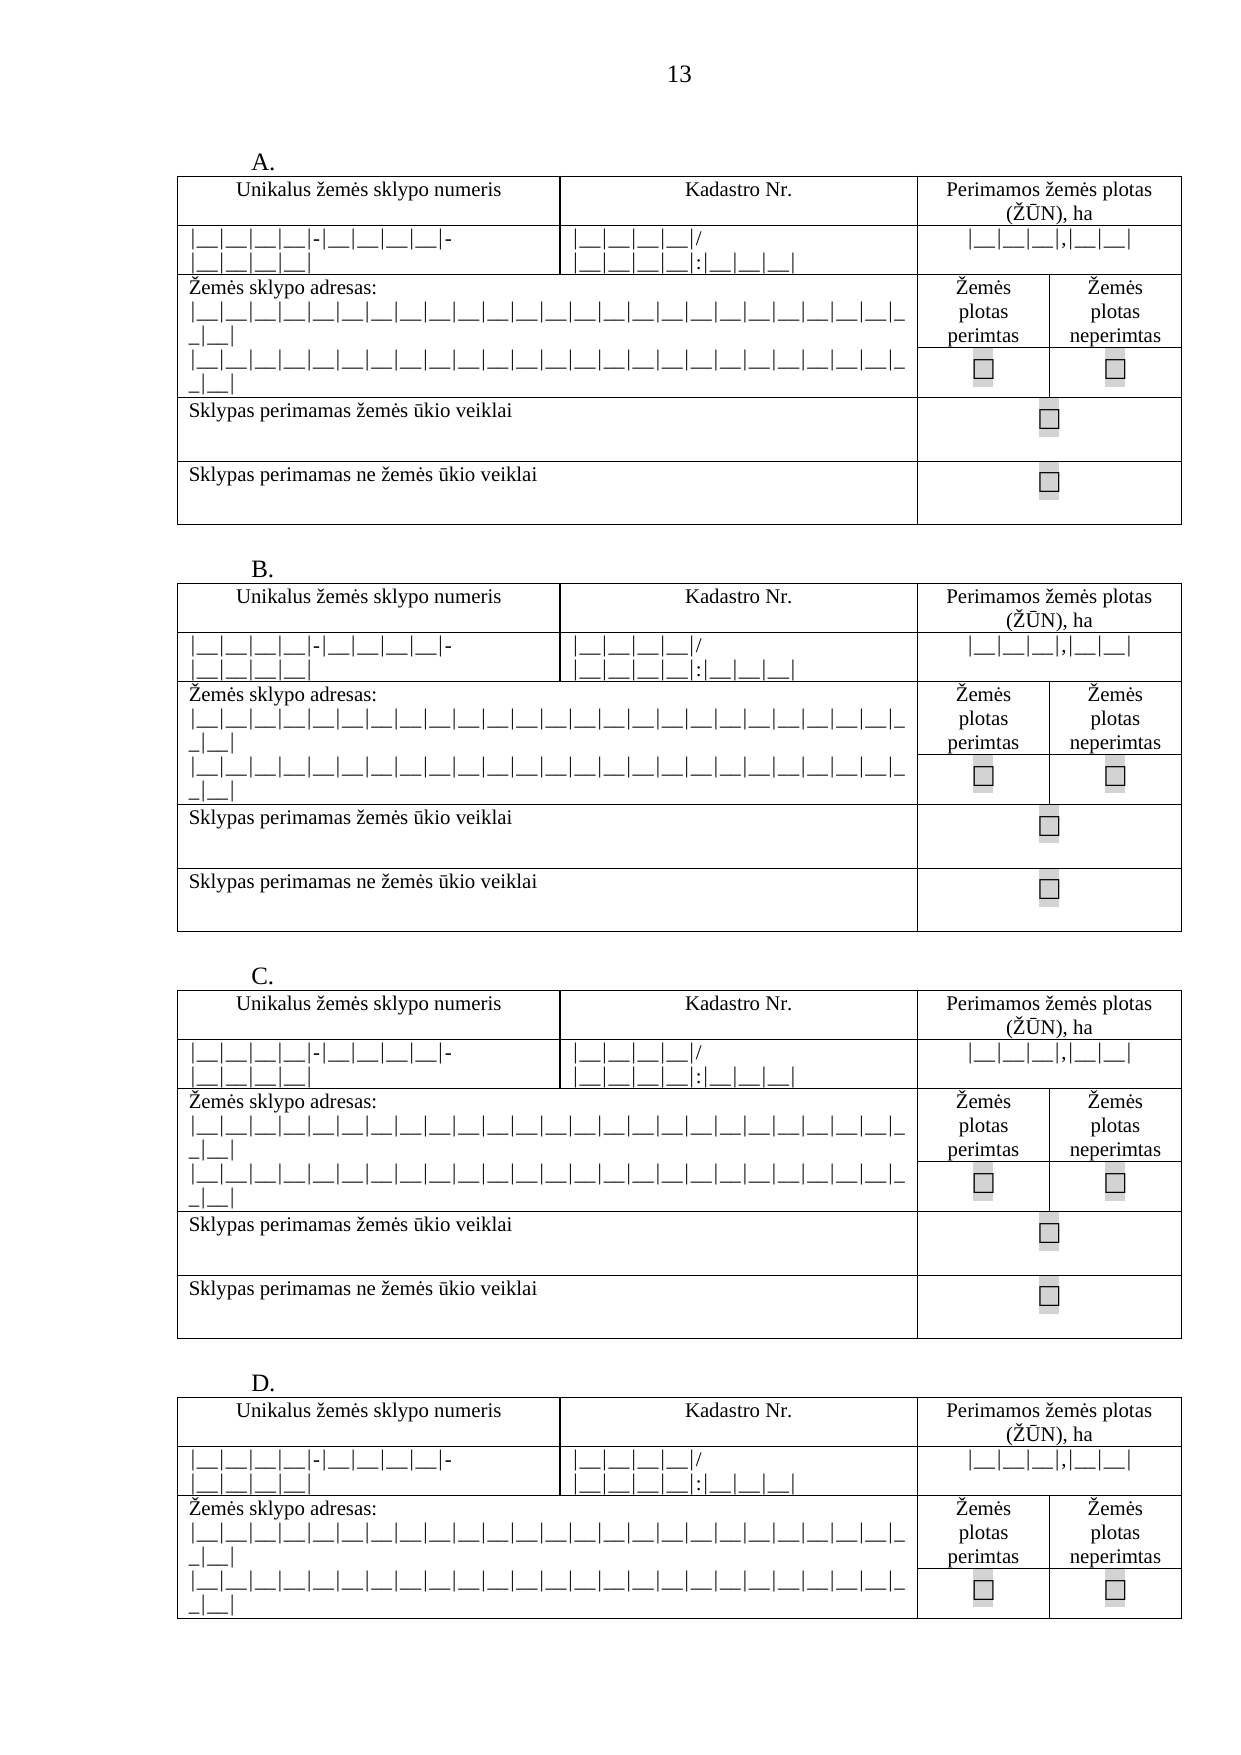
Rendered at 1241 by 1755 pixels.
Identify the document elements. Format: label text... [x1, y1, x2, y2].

text C. [177, 961, 1181, 989]
text D. [177, 1368, 1181, 1397]
table_cell Sklypas perimamas žemės ūkio veiklai [178, 1212, 917, 1274]
table_header Kadastro Nr. [561, 991, 917, 1039]
table_cell Sklypas perimamas ne žemės ūkio veiklai [178, 1276, 917, 1338]
table_cell ___,__ [918, 226, 1181, 274]
table_cell Žemės plotas perimtas [918, 275, 1049, 347]
table_cell ____/____:___ [561, 226, 917, 274]
table_cell □ [1050, 1569, 1181, 1618]
table_cell Žemės plotas perimtas [918, 1496, 1049, 1568]
table_cell □ [918, 1162, 1049, 1211]
table_cell Žemės plotas perimtas [918, 1089, 1049, 1161]
table_cell □ [918, 348, 1049, 397]
table_cell Žemės plotas neperimtas [1050, 1496, 1181, 1568]
table_header Unikalus žemės sklypo numeris [178, 584, 559, 632]
table_header Kadastro Nr. [561, 177, 917, 225]
text B. [177, 554, 1181, 583]
table_cell ____-___-___ [178, 226, 559, 274]
table_cell ___,__ [918, 1447, 1181, 1495]
table_cell □ [918, 1212, 1181, 1274]
table_cell Žemės sklypo adresas: _________________________ _________________________ [178, 1089, 917, 1211]
table_cell □ [918, 805, 1181, 868]
table_header Kadastro Nr. [561, 1398, 917, 1446]
table_header Perimamos žemės plotas (ŽŪN), ha [918, 177, 1181, 225]
table_cell Žemės sklypo adresas: _________________________ _________________________ [178, 682, 917, 804]
table_cell Žemės sklypo adresas: _________________________ _________________________ [178, 275, 917, 397]
table_header Perimamos žemės plotas (ŽŪN), ha [918, 584, 1181, 632]
table_cell □ [918, 1276, 1181, 1338]
table_cell ___,__ [918, 633, 1181, 681]
table_cell Sklypas perimamas ne žemės ūkio veiklai [178, 869, 917, 931]
table_cell Sklypas perimamas žemės ūkio veiklai [178, 805, 917, 868]
table_cell Žemės plotas neperimtas [1050, 682, 1181, 754]
table_cell □ [918, 869, 1181, 931]
table_header Unikalus žemės sklypo numeris [178, 1398, 559, 1446]
table_cell □ [918, 398, 1181, 461]
table_cell □ [1050, 1162, 1181, 1211]
table_cell □ [1050, 755, 1181, 804]
table_cell □ [918, 755, 1049, 804]
table_header Kadastro Nr. [561, 584, 917, 632]
table_cell Žemės sklypo adresas: _________________________ _________________________ [178, 1496, 917, 1618]
table_header Perimamos žemės plotas (ŽŪN), ha [918, 1398, 1181, 1446]
table_cell □ [918, 1569, 1049, 1618]
table_cell Sklypas perimamas žemės ūkio veiklai [178, 398, 917, 461]
table_cell Žemės plotas neperimtas [1050, 275, 1181, 347]
text A. [177, 147, 1181, 176]
table_header Unikalus žemės sklypo numeris [178, 991, 559, 1039]
table_cell ____-___-___ [178, 633, 559, 681]
table_cell □ [918, 462, 1181, 524]
table_header Unikalus žemės sklypo numeris [178, 177, 559, 225]
table_header Perimamos žemės plotas (ŽŪN), ha [918, 991, 1181, 1039]
table_cell ____/____:___ [561, 1447, 917, 1495]
table_cell Žemės plotas neperimtas [1050, 1089, 1181, 1161]
table_cell ____-___-___ [178, 1040, 559, 1088]
table_cell ____-___-___ [178, 1447, 559, 1495]
table_cell Sklypas perimamas ne žemės ūkio veiklai [178, 462, 917, 524]
table_cell ____/____:___ [561, 633, 917, 681]
table_cell ____/____:___ [561, 1040, 917, 1088]
table_cell Žemės plotas perimtas [918, 682, 1049, 754]
table_cell ___,__ [918, 1040, 1181, 1088]
table_cell □ [1050, 348, 1181, 397]
